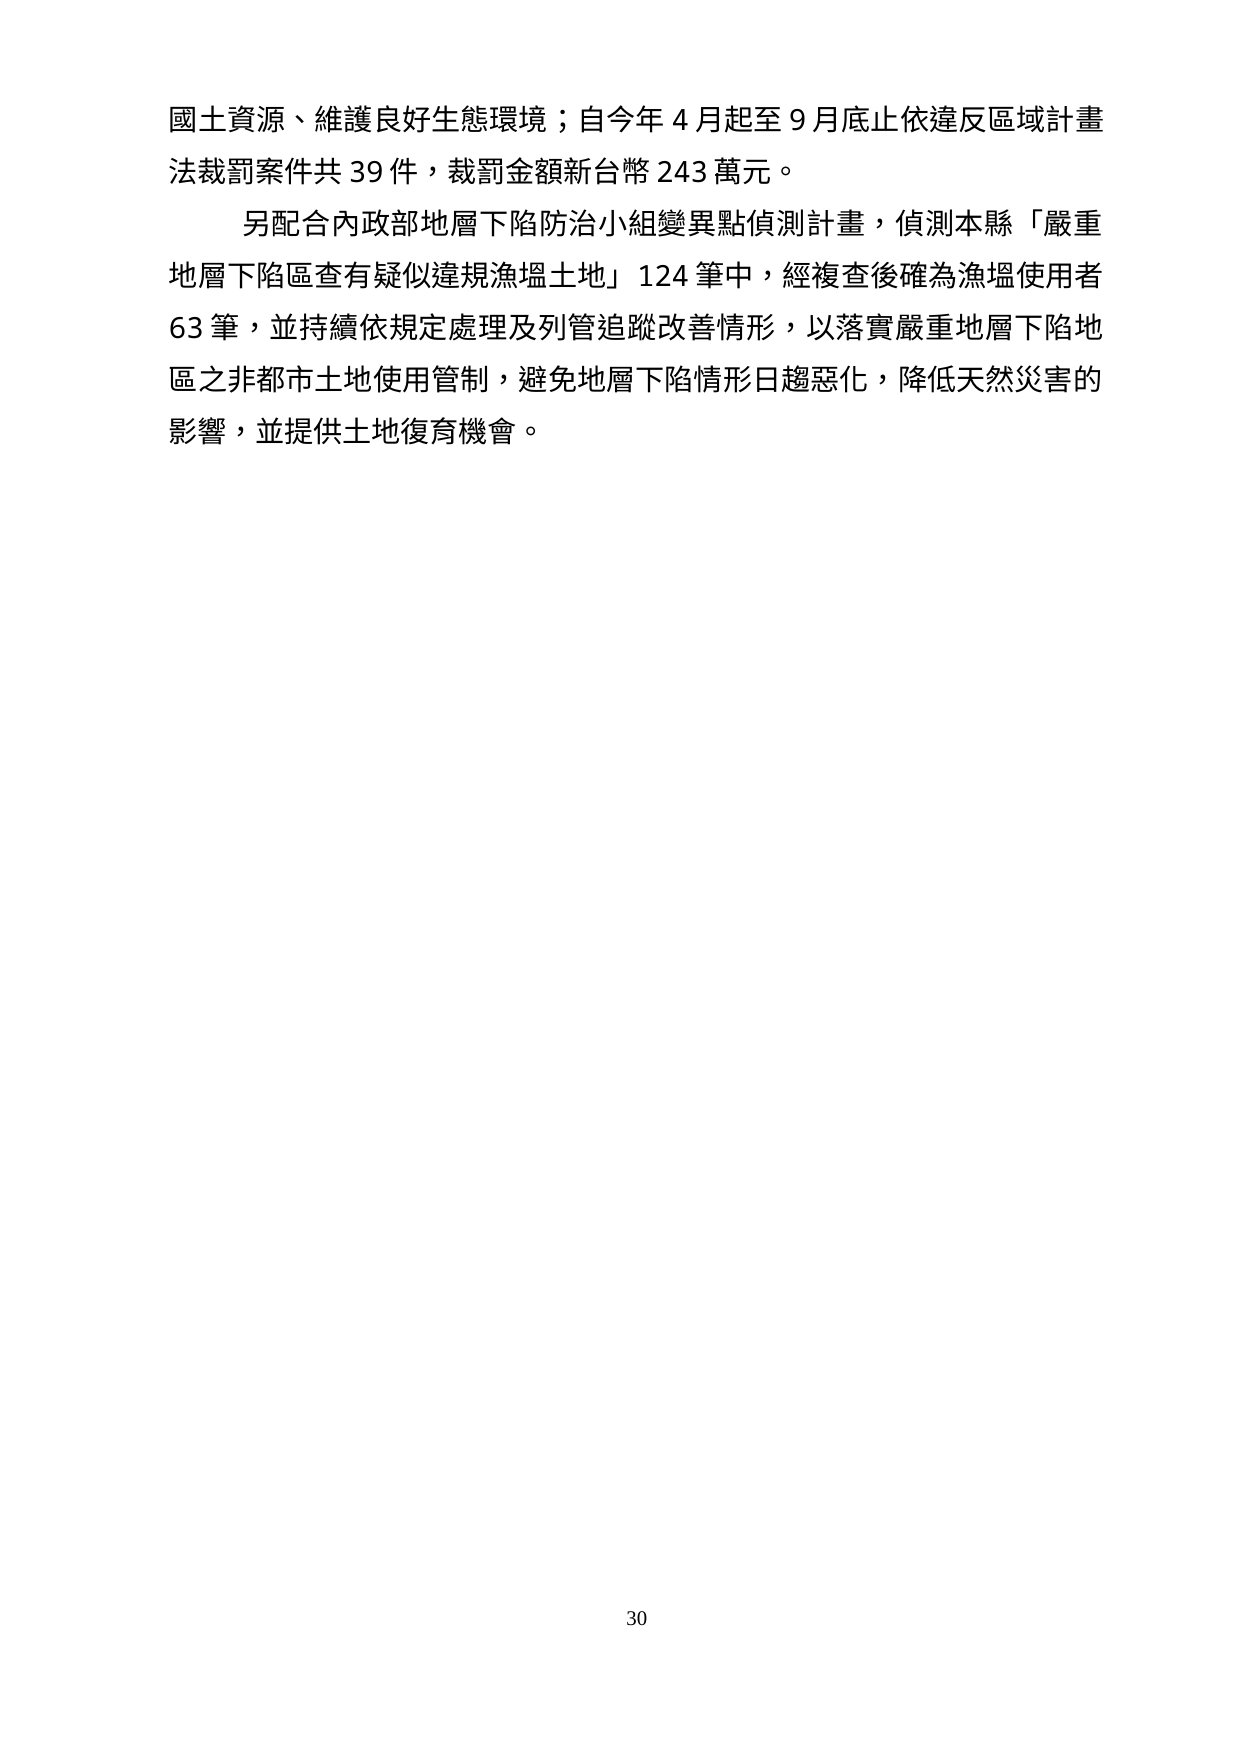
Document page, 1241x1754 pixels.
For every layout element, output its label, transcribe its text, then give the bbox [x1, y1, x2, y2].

text 國土資源、維護良好生態環境；自今年4月起至9月底止依違反區域計畫法裁罰案件共39件，裁罰金額新台幣243萬元。 [169, 89, 1104, 193]
text 另配合內政部地層下陷防治小組變異點偵測計畫，偵測本縣「嚴重地層下陷區查有疑似違規漁塭土地」124筆中，經複查後確為漁塭使用者63筆，並持續依規定處理及列管追蹤改善情形，以落實嚴重地層下陷地區之非都市土地使用管制，避免地層下陷情形日趨惡化，降低天然災害的影響，並提供土地復育機會。 [169, 193, 1104, 453]
